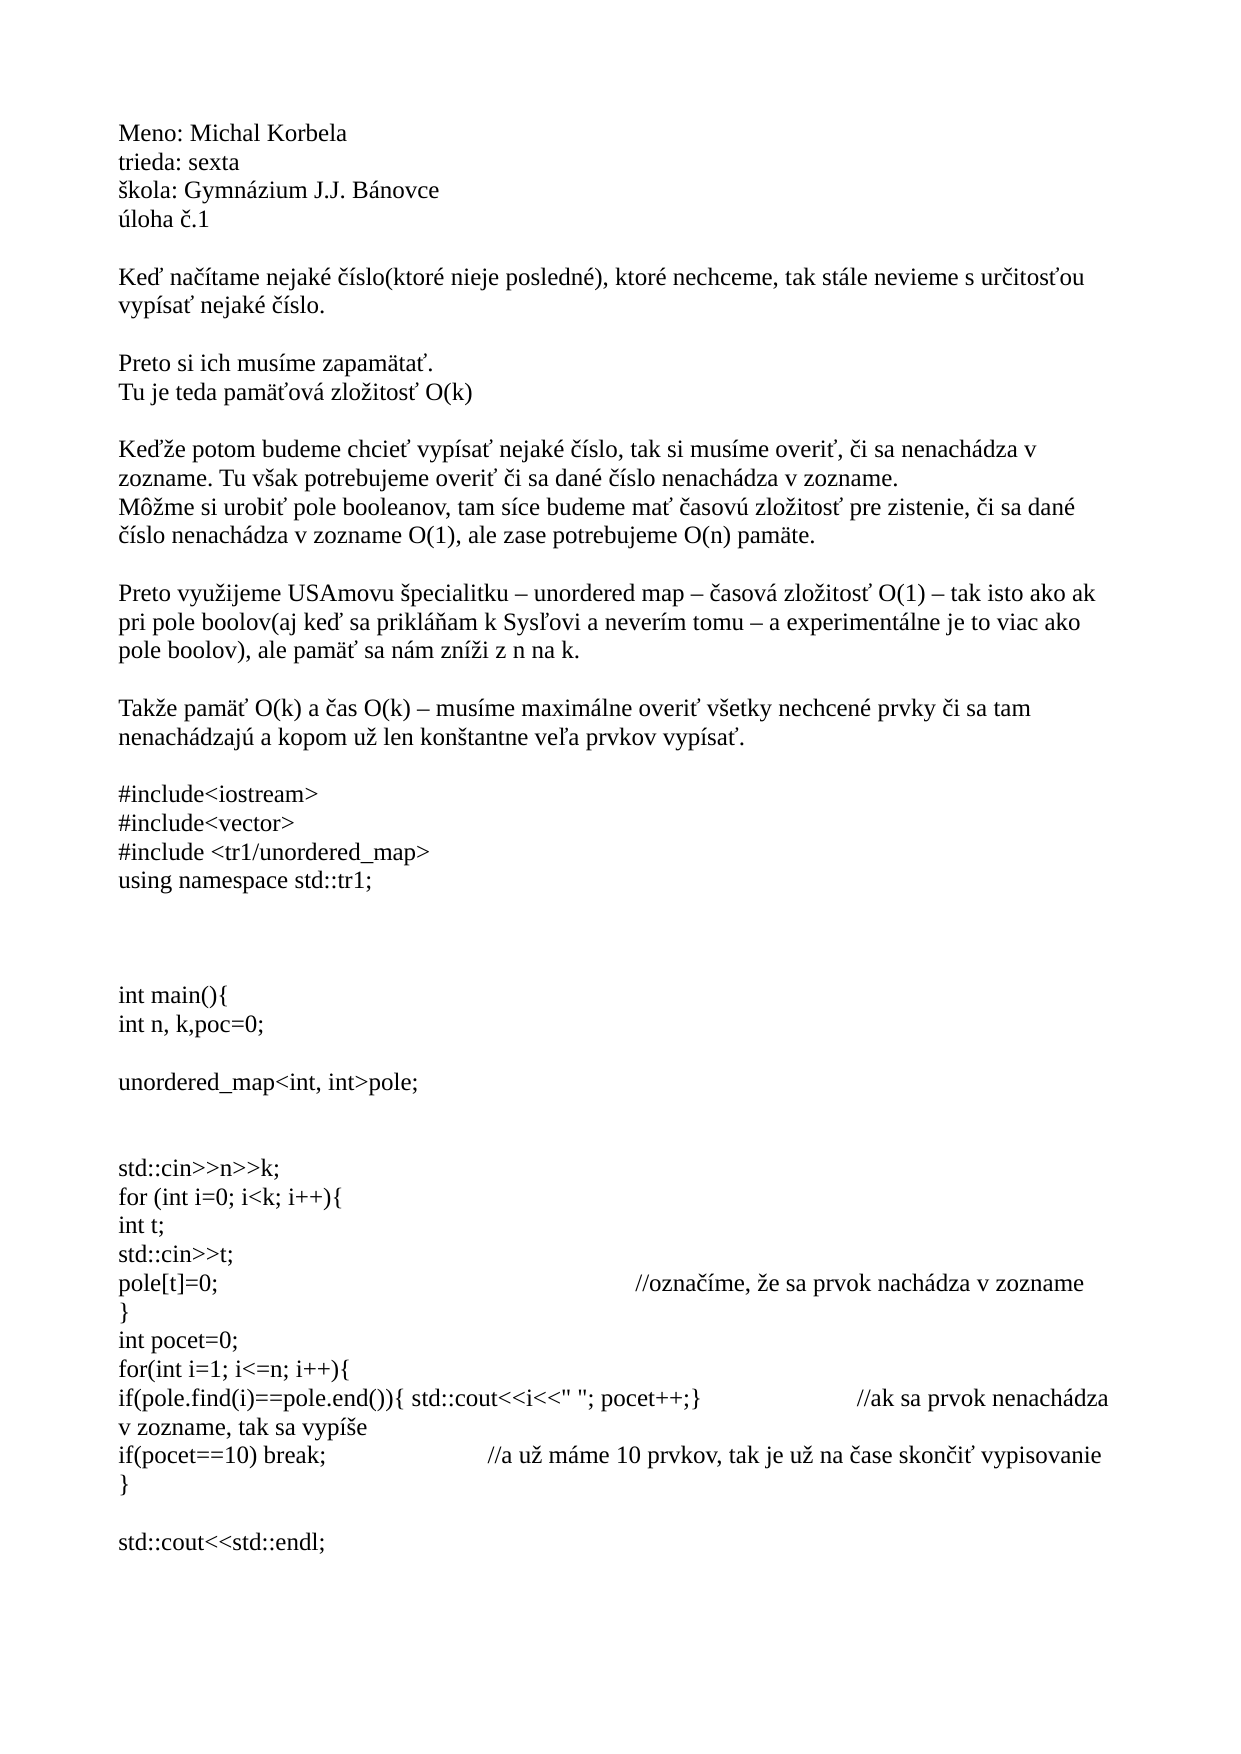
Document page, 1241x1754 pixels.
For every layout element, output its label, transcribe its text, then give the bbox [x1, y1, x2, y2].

text Preto využijeme USAmovu špecialitku – unordered map – časová zložitosť O(1) – tak isto ako ak pri pole boolov(aj keď sa prikláňam k Sysľovi a neverím tomu – a experimentálne je to viac ako pole boolov), ale pamäť sa nám zníži z n na k. [118, 578, 1122, 664]
text int n, k,poc=0; [118, 1009, 1122, 1038]
text std::cin>>n>>k; [118, 1153, 1122, 1182]
text } [118, 1469, 1122, 1498]
text int pocet=0; [118, 1326, 1122, 1354]
text Keď načítame nejaké číslo(ktoré nieje posledné), ktoré nechceme, tak stále nevieme s určitosťou vypísať nejaké číslo. [118, 262, 1122, 319]
text #include<iostream> [118, 779, 1122, 808]
text std::cout<<std::endl; [118, 1527, 1122, 1556]
text Keďže potom budeme chcieť vypísať nejaké číslo, tak si musíme overiť, či sa nenachádza v zozname. Tu však potrebujeme overiť či sa dané číslo nenachádza v zozname. [118, 434, 1122, 492]
text int t; [118, 1211, 1122, 1239]
text if(pocet==10) break; //a už máme 10 prvkov, tak je už na čase skončiť vypisovanie [118, 1441, 1122, 1469]
text if(pole.find(i)==pole.end()){ std::cout<<i<<" "; pocet++;} //ak sa prvok nenachádza v zozname, tak sa vypíše [118, 1383, 1122, 1441]
text škola: Gymnázium J.J. Bánovce [118, 176, 1122, 204]
text for (int i=0; i<k; i++){ [118, 1182, 1122, 1211]
text #include <tr1/unordered_map> [118, 837, 1122, 866]
text for(int i=1; i<=n; i++){ [118, 1354, 1122, 1383]
text Preto si ich musíme zapamätať. [118, 348, 1122, 377]
text Tu je teda pamäťová zložitosť O(k) [118, 377, 1122, 406]
text pole[t]=0; //označíme, že sa prvok nachádza v zozname [118, 1268, 1122, 1297]
text int main(){ [118, 981, 1122, 1009]
text Meno: Michal Korbela [118, 118, 1122, 147]
text #include<vector> [118, 808, 1122, 837]
text trieda: sexta [118, 147, 1122, 176]
text Takže pamäť O(k) a čas O(k) – musíme maximálne overiť všetky nechcené prvky či sa tam nenachádzajú a kopom už len konštantne veľa prvkov vypísať. [118, 693, 1122, 751]
text using namespace std::tr1; [118, 866, 1122, 894]
text úloha č.1 [118, 204, 1122, 233]
text } [118, 1297, 1122, 1326]
text std::cin>>t; [118, 1239, 1122, 1268]
text Môžme si urobiť pole booleanov, tam síce budeme mať časovú zložitosť pre zistenie, či sa dané číslo nenachádza v zozname O(1), ale zase potrebujeme O(n) pamäte. [118, 492, 1122, 549]
text unordered_map<int, int>pole; [118, 1067, 1122, 1096]
